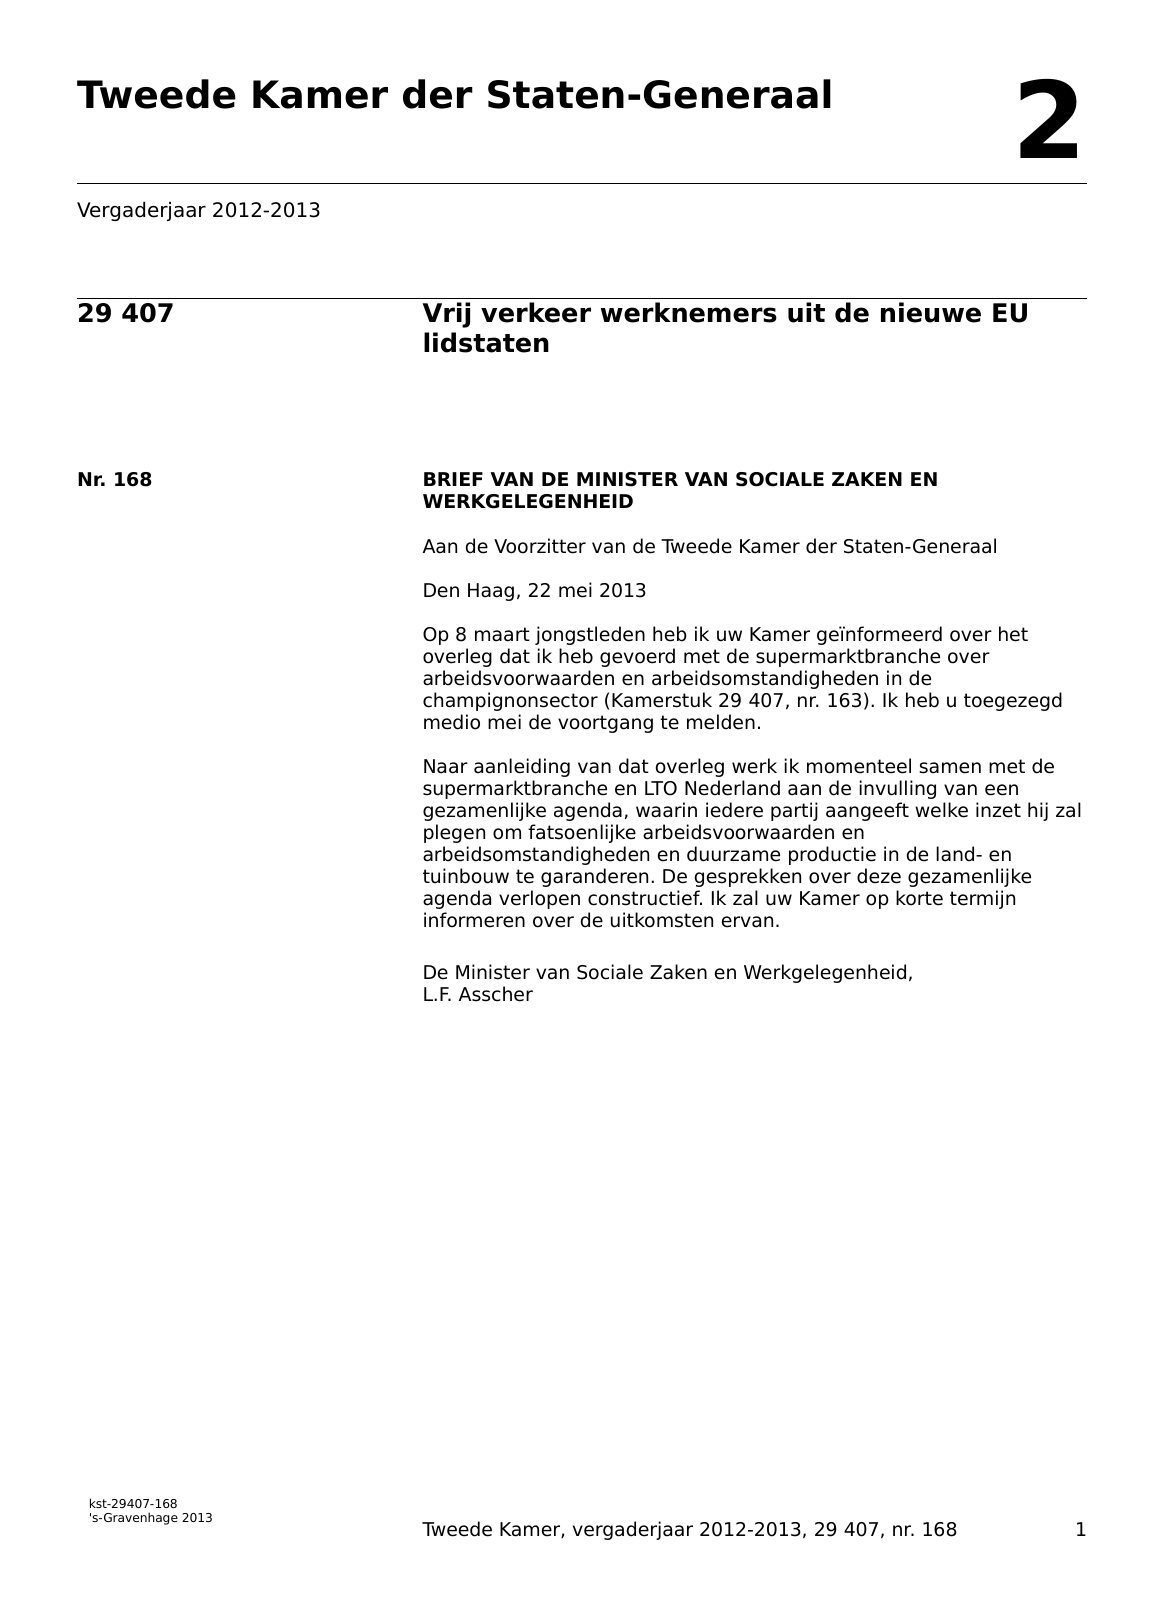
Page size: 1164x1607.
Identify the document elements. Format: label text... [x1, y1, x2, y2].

text De Minister van Sociale Zaken en Werkgelegenheid, L.F. Asscher [422, 962, 1087, 1006]
text Den Haag, 22 mei 2013 [422, 580, 1087, 602]
text 's-Gravenhage 2013 [88, 1511, 323, 1525]
text Op 8 maart jongstleden heb ik uw Kamer geïnformeerd over het overleg dat ik heb gevoerd met de supermarktbranche over arbeidsvoorwaarden en arbeidsomstandigheden in de champignonsector (Kamerstuk 29 407, nr. 163). Ik heb u toegezegd medio mei de voortgang te melden. [422, 624, 1087, 734]
table_header 2 [886, 59, 1087, 183]
text kst-29407-168 [88, 1497, 323, 1511]
text Aan de Voorzitter van de Tweede Kamer der Staten-Generaal [422, 536, 1087, 557]
table_header Tweede Kamer der Staten-Generaal [77, 59, 886, 183]
table_cell Vergaderjaar 2012-2013 [77, 184, 1087, 298]
subtitle Nr. 168 BRIEF VAN DE MINISTER VAN SOCIALE ZAKEN EN WERKGELEGENHEID [77, 469, 1087, 513]
text Naar aanleiding van dat overleg werk ik momenteel samen met de supermarktbranche en LTO Nederland aan de invulling van een gezamenlijke agenda, waarin iedere partij aangeeft welke inzet hij zal plegen om fatsoenlijke arbeidsvoorwaarden en arbeidsomstandigheden en duurzame productie in de land- en tuinbouw te garanderen. De gesprekken over deze gezamenlijke agenda verlopen constructief. Ik zal uw Kamer op korte termijn informeren over de uitkomsten ervan. [422, 756, 1087, 932]
subtitle 29 407 Vrij verkeer werknemers uit de nieuwe EU lidstaten [77, 299, 1087, 358]
